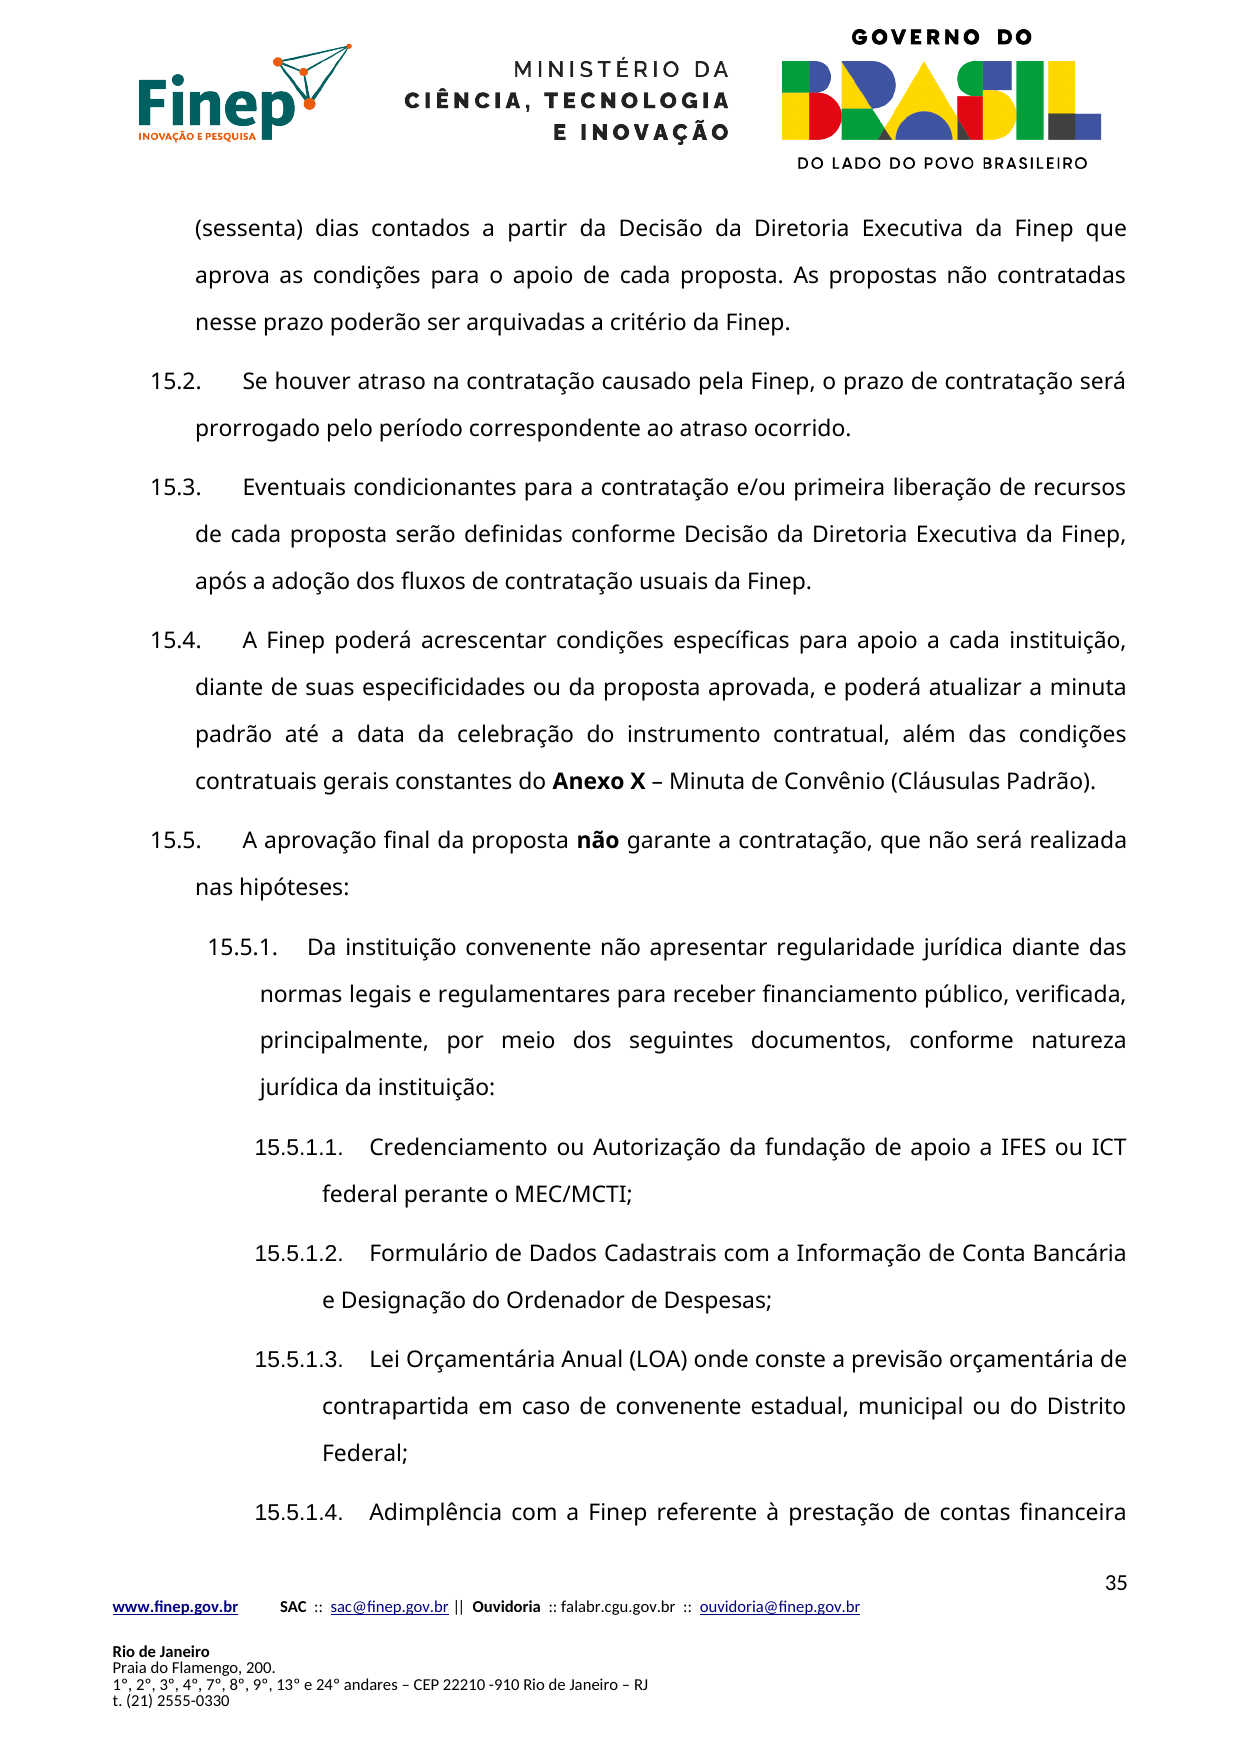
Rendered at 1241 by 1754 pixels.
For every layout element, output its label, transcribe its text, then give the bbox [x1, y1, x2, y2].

list A Finep poderá acrescentar condições específicas para apoio a cada instituição, diante de suas especificidades ou da proposta aprovada, e poderá atualizar a minuta padrão até a data da celebração do instrumento contratual, além das condições contratuais gerais constantes do Anexo X – Minuta de Convênio (Cláusulas Padrão). [150, 624, 1128, 796]
list Eventuais condicionantes para a contratação e/ou primeira liberação de recursos de cada proposta serão definidas conforme Decisão da Diretoria Executiva da Finep, após a adoção dos fluxos de contratação usuais da Finep. [150, 471, 1128, 596]
list Adimplência com a Finep referente à prestação de contas financeira [254, 1496, 1128, 1527]
list As propostas aprovadas nos termos do item 12.4 chamada deverão ser contratadas em 60 (sessenta) dias contados a partir da Decisão da Diretoria Executiva da Finep que aprova as condições para o apoio de cada proposta. As propostas não contratadas nesse prazo poderão ser arquivadas a critério da Finep. [150, 212, 1128, 337]
list Da instituição convenente não apresentar regularidade jurídica diante das normas legais e regulamentares para receber financiamento público, verificada, principalmente, por meio dos seguintes documentos, conforme natureza jurídica da instituição: [207, 931, 1128, 1102]
list A aprovação final da proposta não garante a contratação, que não será realizada nas hipóteses: [150, 824, 1128, 902]
list Formulário de Dados Cadastrais com a Informação de Conta Bancária e Designação do Ordenador de Despesas; [254, 1237, 1128, 1315]
list Se houver atraso na contratação causado pela Finep, o prazo de contratação será prorrogado pelo período correspondente ao atraso ocorrido. [150, 365, 1128, 443]
list Lei Orçamentária Anual (LOA) onde conste a previsão orçamentária de contrapartida em caso de convenente estadual, municipal ou do Distrito Federal; [254, 1343, 1128, 1468]
list Credenciamento ou Autorização da fundação de apoio a IFES ou ICT federal perante o MEC/MCTI; [254, 1131, 1128, 1209]
